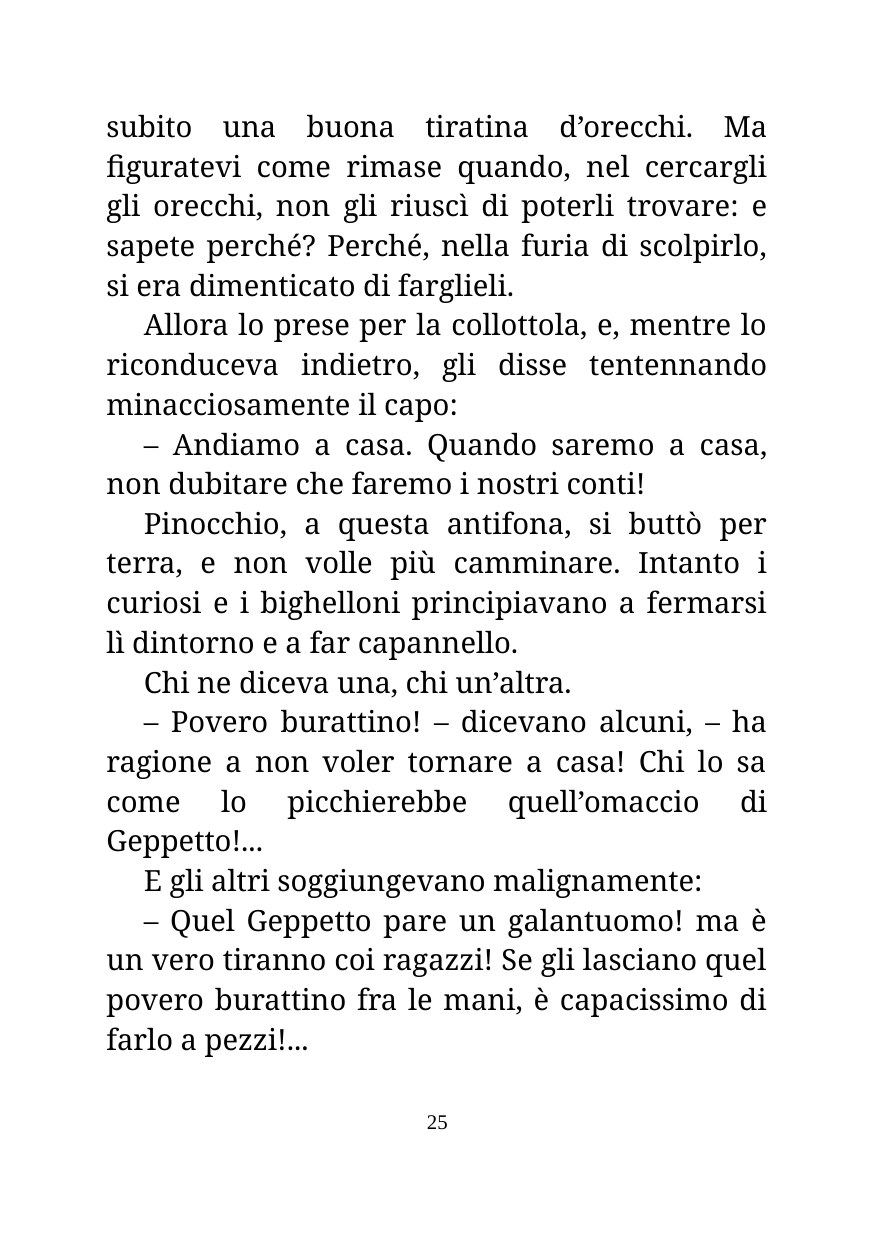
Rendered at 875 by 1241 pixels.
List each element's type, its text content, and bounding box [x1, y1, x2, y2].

text – Andiamo a casa. Quando saremo a casa, non dubitare che faremo i nostri conti! [106, 424, 768, 503]
text subito una buona tiratina d’orecchi. Ma figuratevi come rimase quando, nel cercargli gli orecchi, non gli riuscì di poterli trovare: e sapete perché? Perché, nella furia di scolpirlo, si era dimenticato di farglieli. [106, 106, 768, 305]
text E gli altri soggiungevano malignamente: [106, 860, 768, 900]
text Chi ne diceva una, chi un’altra. [106, 662, 768, 702]
text – Quel Geppetto pare un galantuomo! ma è un vero tiranno coi ragazzi! Se gli lasciano quel povero burattino fra le mani, è capacissimo di farlo a pezzi!... [106, 900, 768, 1059]
text – Povero burattino! – dicevano alcuni, – ha ragione a non voler tornare a casa! Chi lo sa come lo picchierebbe quell’omaccio di Geppetto!... [106, 702, 768, 860]
text Pinocchio, a questa antifona, si buttò per terra, e non volle più camminare. Intanto i curiosi e i bighelloni principiavano a fermarsi lì dintorno e a far capannello. [106, 503, 768, 662]
text Allora lo prese per la collottola, e, mentre lo riconduceva indietro, gli disse tentennando minacciosamente il capo: [106, 305, 768, 424]
